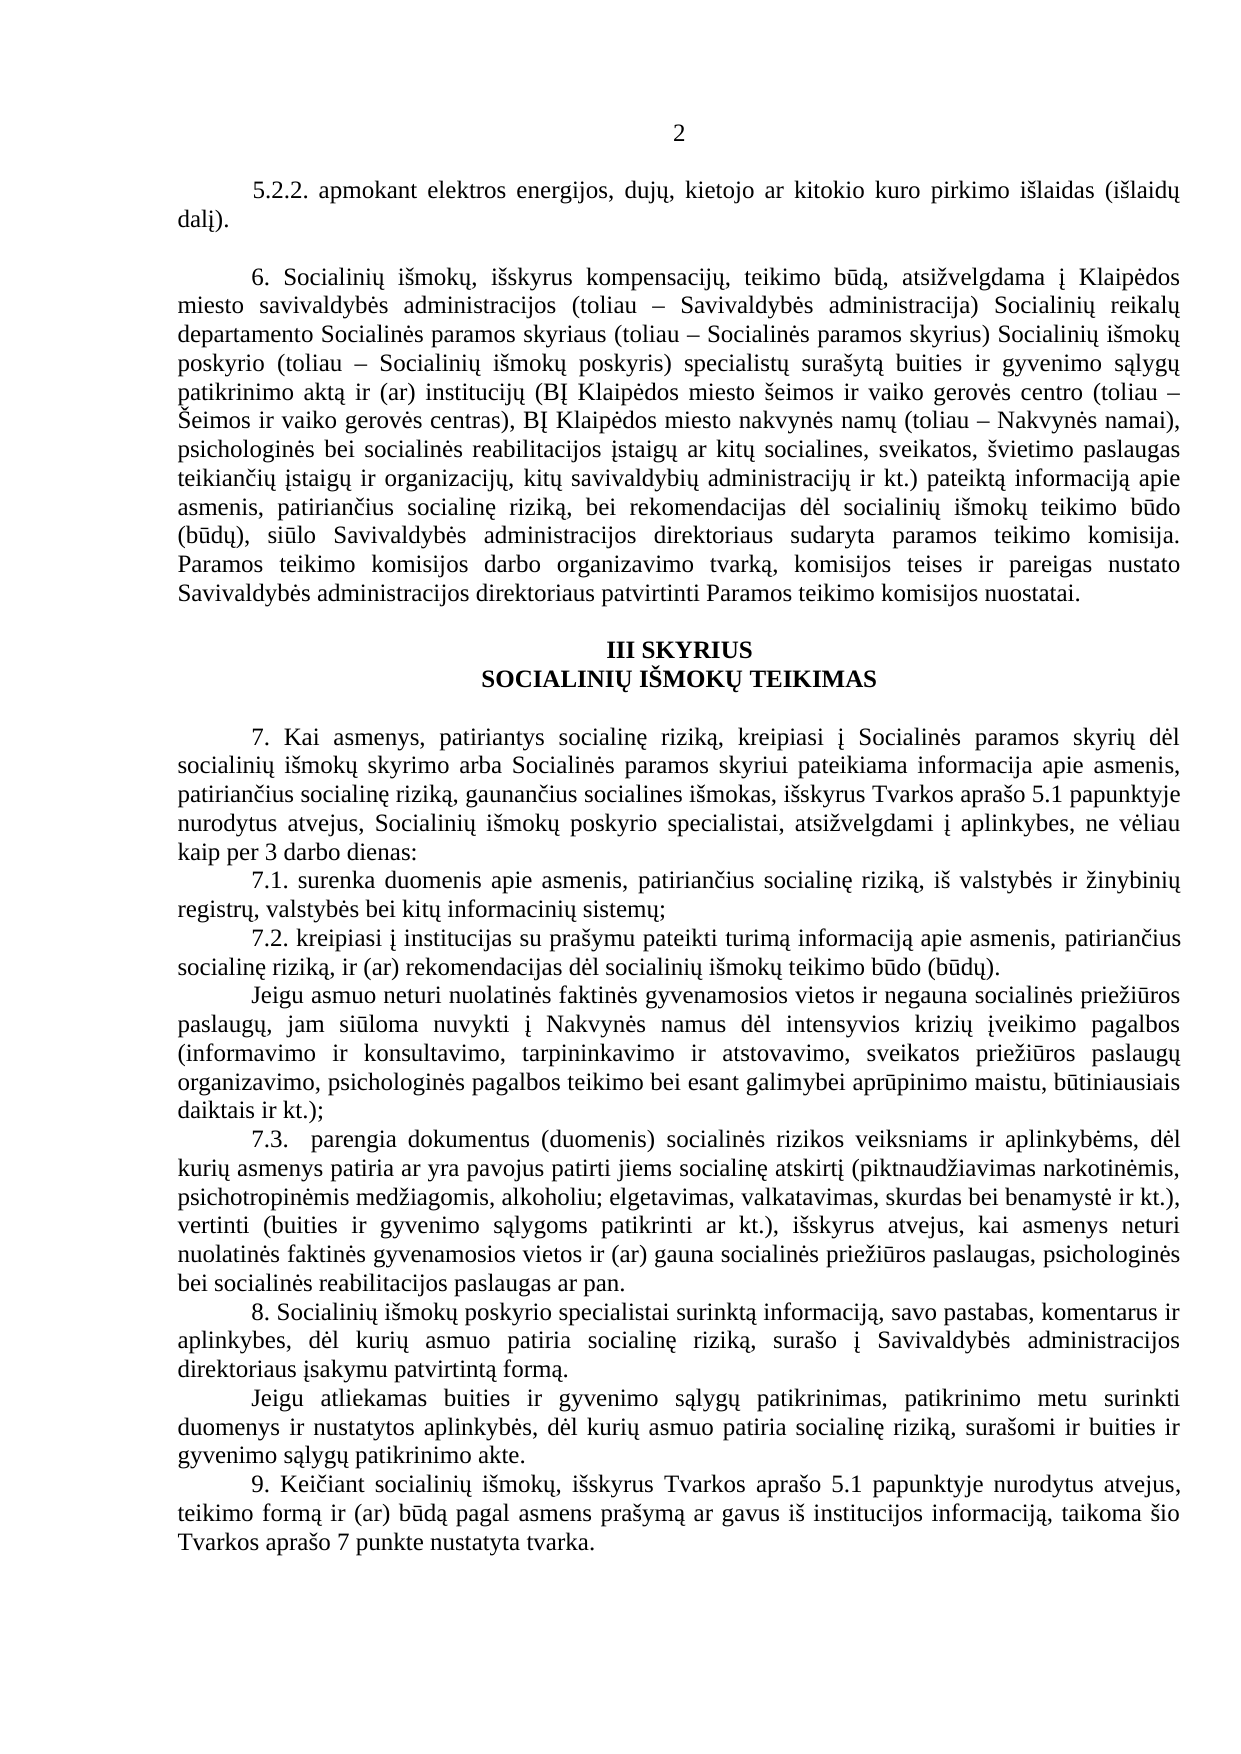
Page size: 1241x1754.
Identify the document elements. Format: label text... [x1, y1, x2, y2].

text 6. Socialinių išmokų, išskyrus kompensacijų, teikimo būdą, atsižvelgdama į Klaipėdos miesto savivaldybės administracijos (toliau – Savivaldybės administracija) Socialinių reikalų departamento Socialinės paramos skyriaus (toliau – Socialinės paramos skyrius) Socialinių išmokų poskyrio (toliau – Socialinių išmokų poskyris) specialistų surašytą buities ir gyvenimo sąlygų patikrinimo aktą ir (ar) institucijų (BĮ Klaipėdos miesto šeimos ir vaiko gerovės centro (toliau – Šeimos ir vaiko gerovės centras), BĮ Klaipėdos miesto nakvynės namų (toliau – Nakvynės namai), psichologinės bei socialinės reabilitacijos įstaigų ar kitų socialines, sveikatos, švietimo paslaugas teikiančių įstaigų ir organizacijų, kitų savivaldybių administracijų ir kt.) pateiktą informaciją apie asmenis, patiriančius socialinę riziką, bei rekomendacijas dėl socialinių išmokų teikimo būdo (būdų), siūlo Savivaldybės administracijos direktoriaus sudaryta paramos teikimo komisija. Paramos teikimo komisijos darbo organizavimo tvarką, komisijos teises ir pareigas nustato Savivaldybės administracijos direktoriaus patvirtinti Paramos teikimo komisijos nuostatai. [177, 262, 1181, 607]
text Jeigu atliekamas buities ir gyvenimo sąlygų patikrinimas, patikrinimo metu surinkti duomenys ir nustatytos aplinkybės, dėl kurių asmuo patiria socialinę riziką, surašomi ir buities ir gyvenimo sąlygų patikrinimo akte. [177, 1383, 1181, 1469]
text 7.2. kreipiasi į institucijas su prašymu pateikti turimą informaciją apie asmenis, patiriančius socialinę riziką, ir (ar) rekomendacijas dėl socialinių išmokų teikimo būdo (būdų). [177, 923, 1181, 981]
subtitle III SKYRIUS [177, 636, 1181, 664]
text 7.1. surenka duomenis apie asmenis, patiriančius socialinę riziką, iš valstybės ir žinybinių registrų, valstybės bei kitų informacinių sistemų; [177, 866, 1181, 923]
text Jeigu asmuo neturi nuolatinės faktinės gyvenamosios vietos ir negauna socialinės priežiūros paslaugų, jam siūloma nuvykti į Nakvynės namus dėl intensyvios krizių įveikimo pagalbos (informavimo ir konsultavimo, tarpininkavimo ir atstovavimo, sveikatos priežiūros paslaugų organizavimo, psichologinės pagalbos teikimo bei esant galimybei aprūpinimo maistu, būtiniausiais daiktais ir kt.); [177, 981, 1181, 1124]
text 8. Socialinių išmokų poskyrio specialistai surinktą informaciją, savo pastabas, komentarus ir aplinkybes, dėl kurių asmuo patiria socialinę riziką, surašo į Savivaldybės administracijos direktoriaus įsakymu patvirtintą formą. [177, 1297, 1181, 1383]
text 9. Keičiant socialinių išmokų, išskyrus Tvarkos aprašo 5.1 papunktyje nurodytus atvejus, teikimo formą ir (ar) būdą pagal asmens prašymą ar gavus iš institucijos informaciją, taikoma šio Tvarkos aprašo 7 punkte nustatyta tvarka. [177, 1469, 1181, 1556]
text 7.3. parengia dokumentus (duomenis) socialinės rizikos veiksniams ir aplinkybėms, dėl kurių asmenys patiria ar yra pavojus patirti jiems socialinę atskirtį (piktnaudžiavimas narkotinėmis, psichotropinėmis medžiagomis, alkoholiu; elgetavimas, valkatavimas, skurdas bei benamystė ir kt.), vertinti (buities ir gyvenimo sąlygoms patikrinti ar kt.), išskyrus atvejus, kai asmenys neturi nuolatinės faktinės gyvenamosios vietos ir (ar) gauna socialinės priežiūros paslaugas, psichologinės bei socialinės reabilitacijos paslaugas ar pan. [177, 1124, 1181, 1297]
text SOCIALINIŲ IŠMOKŲ TEIKIMAS [177, 664, 1181, 693]
text 5.2.2. apmokant elektros energijos, dujų, kietojo ar kitokio kuro pirkimo išlaidas (išlaidų dalį). [177, 176, 1181, 233]
text 7. Kai asmenys, patiriantys socialinę riziką, kreipiasi į Socialinės paramos skyrių dėl socialinių išmokų skyrimo arba Socialinės paramos skyriui pateikiama informacija apie asmenis, patiriančius socialinę riziką, gaunančius socialines išmokas, išskyrus Tvarkos aprašo 5.1 papunktyje nurodytus atvejus, Socialinių išmokų poskyrio specialistai, atsižvelgdami į aplinkybes, ne vėliau kaip per 3 darbo dienas: [177, 722, 1181, 866]
